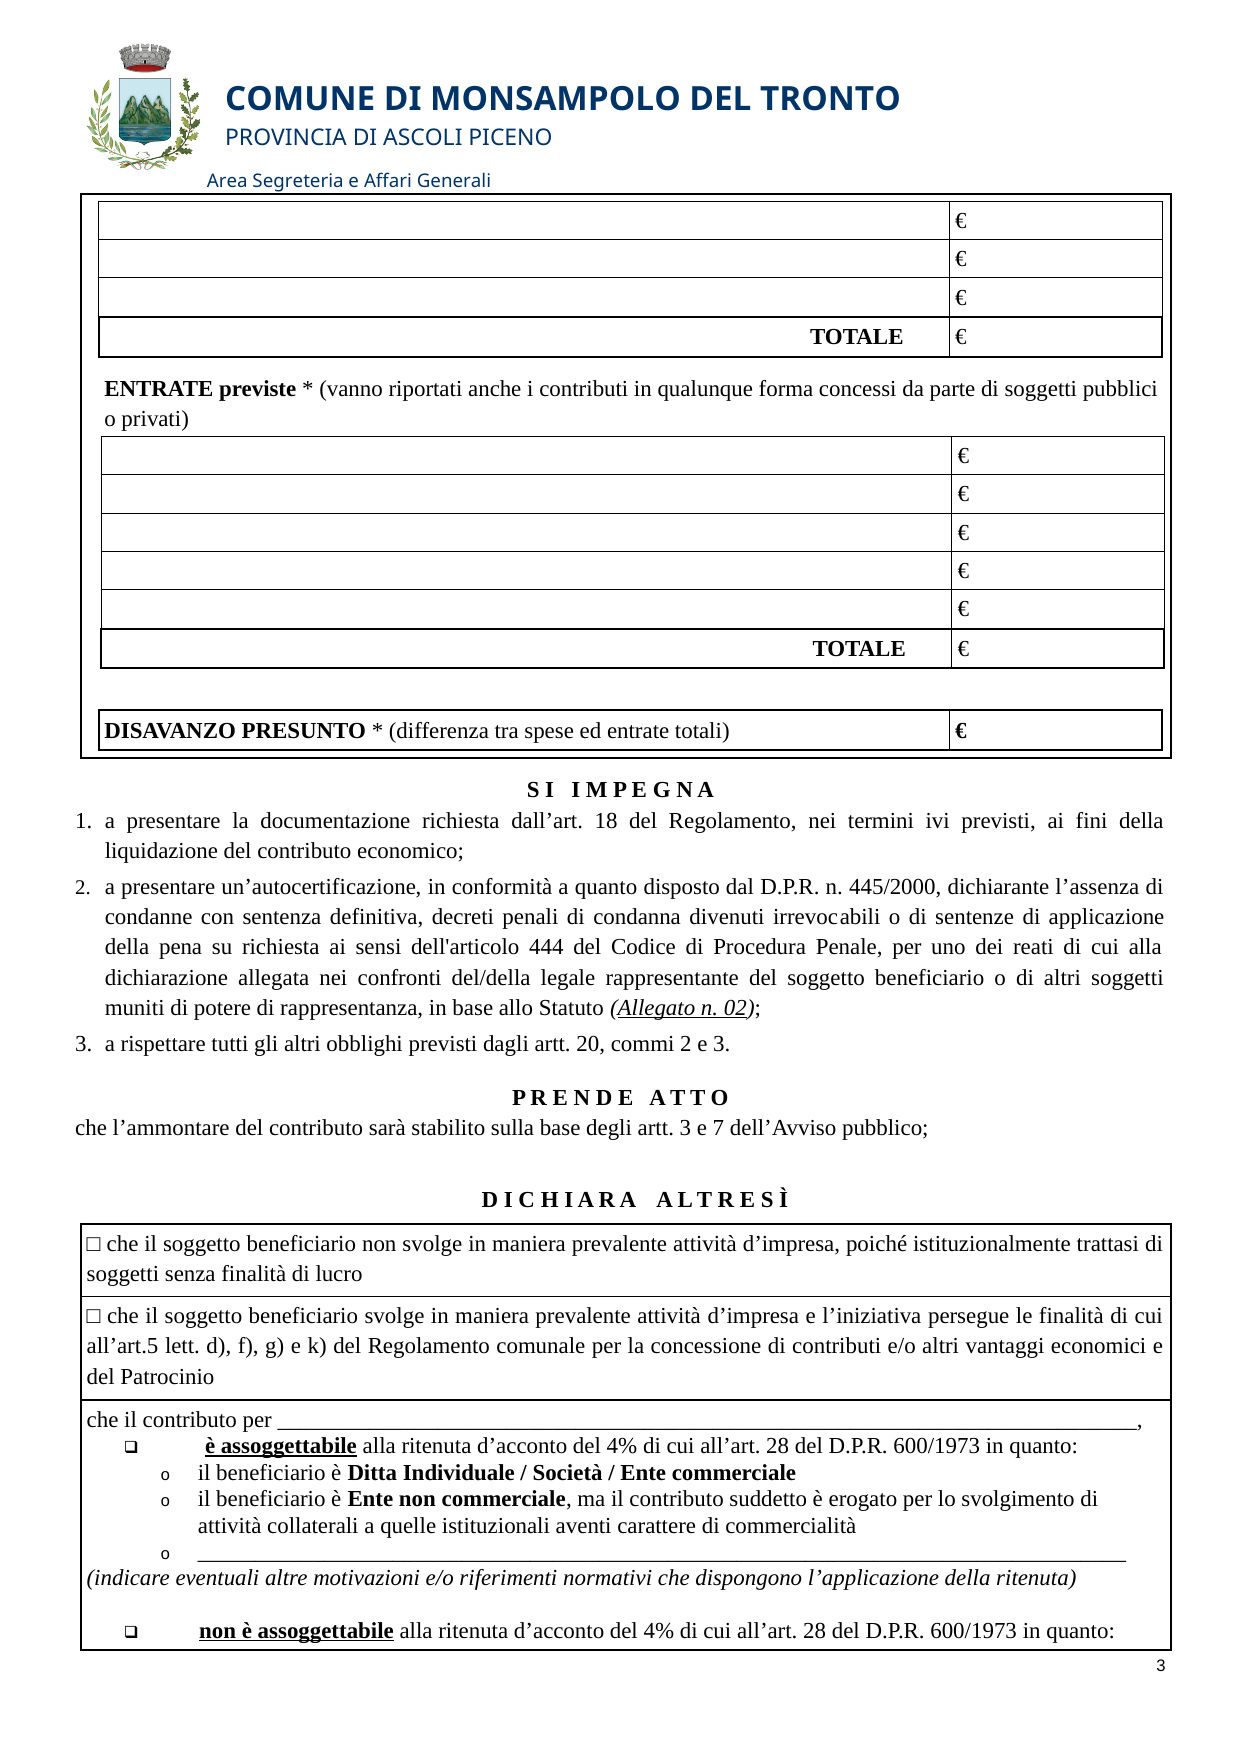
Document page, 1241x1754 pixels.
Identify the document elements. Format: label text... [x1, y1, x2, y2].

table_cell [102, 475, 951, 512]
text D I C H I A R A A L T R E S Ì [104, 1186, 1165, 1213]
table_header □ che il soggetto beneficiario non svolge in maniera prevalente attività d’impresa, poiché istituzionalmente trattasi di soggetti senza finalità di lucro [82, 1225, 1170, 1296]
table_cell € [950, 202, 1162, 239]
table_header ENTRATE previste * (vanno riportati anche i contributi in qualunque forma concessi da parte di soggetti pubblici o privati) [82, 195, 1170, 757]
table_cell TOTALE [102, 630, 951, 667]
table_cell € [950, 240, 1162, 277]
table_header DISAVANZO PRESUNTO * (differenza tra spese ed entrate totali) [100, 711, 949, 749]
text che l’ammontare del contributo sarà stabilito sulla base degli artt. 3 e 7 dell’Avviso pubblico; [75, 1114, 1165, 1140]
table_cell TOTALE [100, 318, 949, 356]
list a rispettare tutti gli altri obblighi previsti dagli artt. 20, commi 2 e 3. [75, 1030, 1165, 1056]
table_cell [99, 240, 949, 277]
table_cell € [950, 318, 1161, 356]
table_header € [950, 711, 1161, 749]
table_cell che il contributo per ___________________________________________________________________________, è assoggettabile alla ritenuta d’acconto del 4% di cui all’art. 28 del D.P.R. 600/1973 in quanto: il beneficiario è Ditta Individuale / Società / Ente commerciale il beneficiario è Ente non commerciale, ma il contributo suddetto è erogato per lo svolgimento di attività collaterali a quelle istituzionali aventi carattere di commercialità _________________________________________________________________________________ (indicare eventuali altre motivazioni e/o riferimenti normativi che dispongono l’applicazione della ritenuta) non è assoggettabile alla ritenuta d’acconto del 4% di cui all’art. 28 del D.P.R. 600/1973 in quanto: il contributo è destinato a finanziare l’acquisto di beni strumentali il beneficiario è Organizzazione non lucrativa di utilità sociale - O.N.L.U.S. (art. 16 D. Lgs. 460/97) il beneficiario è Ente non commerciale (non titolare di partita IVA) ai sensi delle disposizioni vigenti in materia tributaria, non svolge nemmeno occasionalmente o marginalmente attività commerciali, ossia produttive di reddito d’impresa ai sensi della normativa vigente, ed il contributo suddetto è destinato a finanziare l’espletamento delle attività istituzionali e il raggiungimento dei fini primari dell’ente il beneficiario è Ente non commerciale (ma titolare di partita IVA) ai sensi delle disposizioni vigenti in materia tributaria e può svolgere occasionalmente o marginalmente attività commerciali ossia produttive di reddito d’impresa ai sensi della normativa vigente, ma il contributo suddetto è destinato a finanziare l’attività istituzionale che non ha natura commerciale ________________________________________________________________________________; (indicare eventuali altre motivazioni e/o riferimenti normativi che dispongono l’esonero dall’applicazione della ritenuta) [82, 1401, 1170, 1649]
table_cell [102, 590, 951, 627]
table_cell € [952, 552, 1164, 589]
table_cell € [952, 475, 1164, 512]
table_cell € [952, 514, 1164, 551]
table_cell € [950, 278, 1162, 316]
table_header € [952, 437, 1164, 474]
table_cell € [952, 630, 1163, 667]
text P R E N D E A T T O [75, 1084, 1165, 1110]
list a presentare la documentazione richiesta dall’art. 18 del Regolamento, nei termini ivi previsti, ai fini della liquidazione del contributo economico; [75, 807, 1165, 863]
list a presentare un’autocertificazione, in conformità a quanto disposto dal D.P.R. n. 445/2000, dichiarante l’assenza di condanne con sentenza definitiva, decreti penali di condanna divenuti irrevocabili o di sentenze di applicazione della pena su richiesta ai sensi dell'articolo 444 del Codice di Procedura Penale, per uno dei reati di cui alla dichiarazione allegata nei confronti del/della legale rappresentante del soggetto beneficiario o di altri soggetti muniti di potere di rappresentanza, in base allo Statuto (Allegato n. 02); [75, 873, 1165, 1020]
table_header [102, 437, 951, 474]
table_cell € [952, 590, 1164, 627]
table_cell [99, 202, 949, 239]
table_cell [102, 514, 951, 551]
table_cell [102, 552, 951, 589]
text S I I M P E G N A [75, 776, 1165, 803]
table_cell [99, 278, 949, 316]
table_cell □ che il soggetto beneficiario svolge in maniera prevalente attività d’impresa e l’iniziativa persegue le finalità di cui all’art.5 lett. d), f), g) e k) del Regolamento comunale per la concessione di contributi e/o altri vantaggi economici e del Patrocinio [82, 1297, 1170, 1398]
